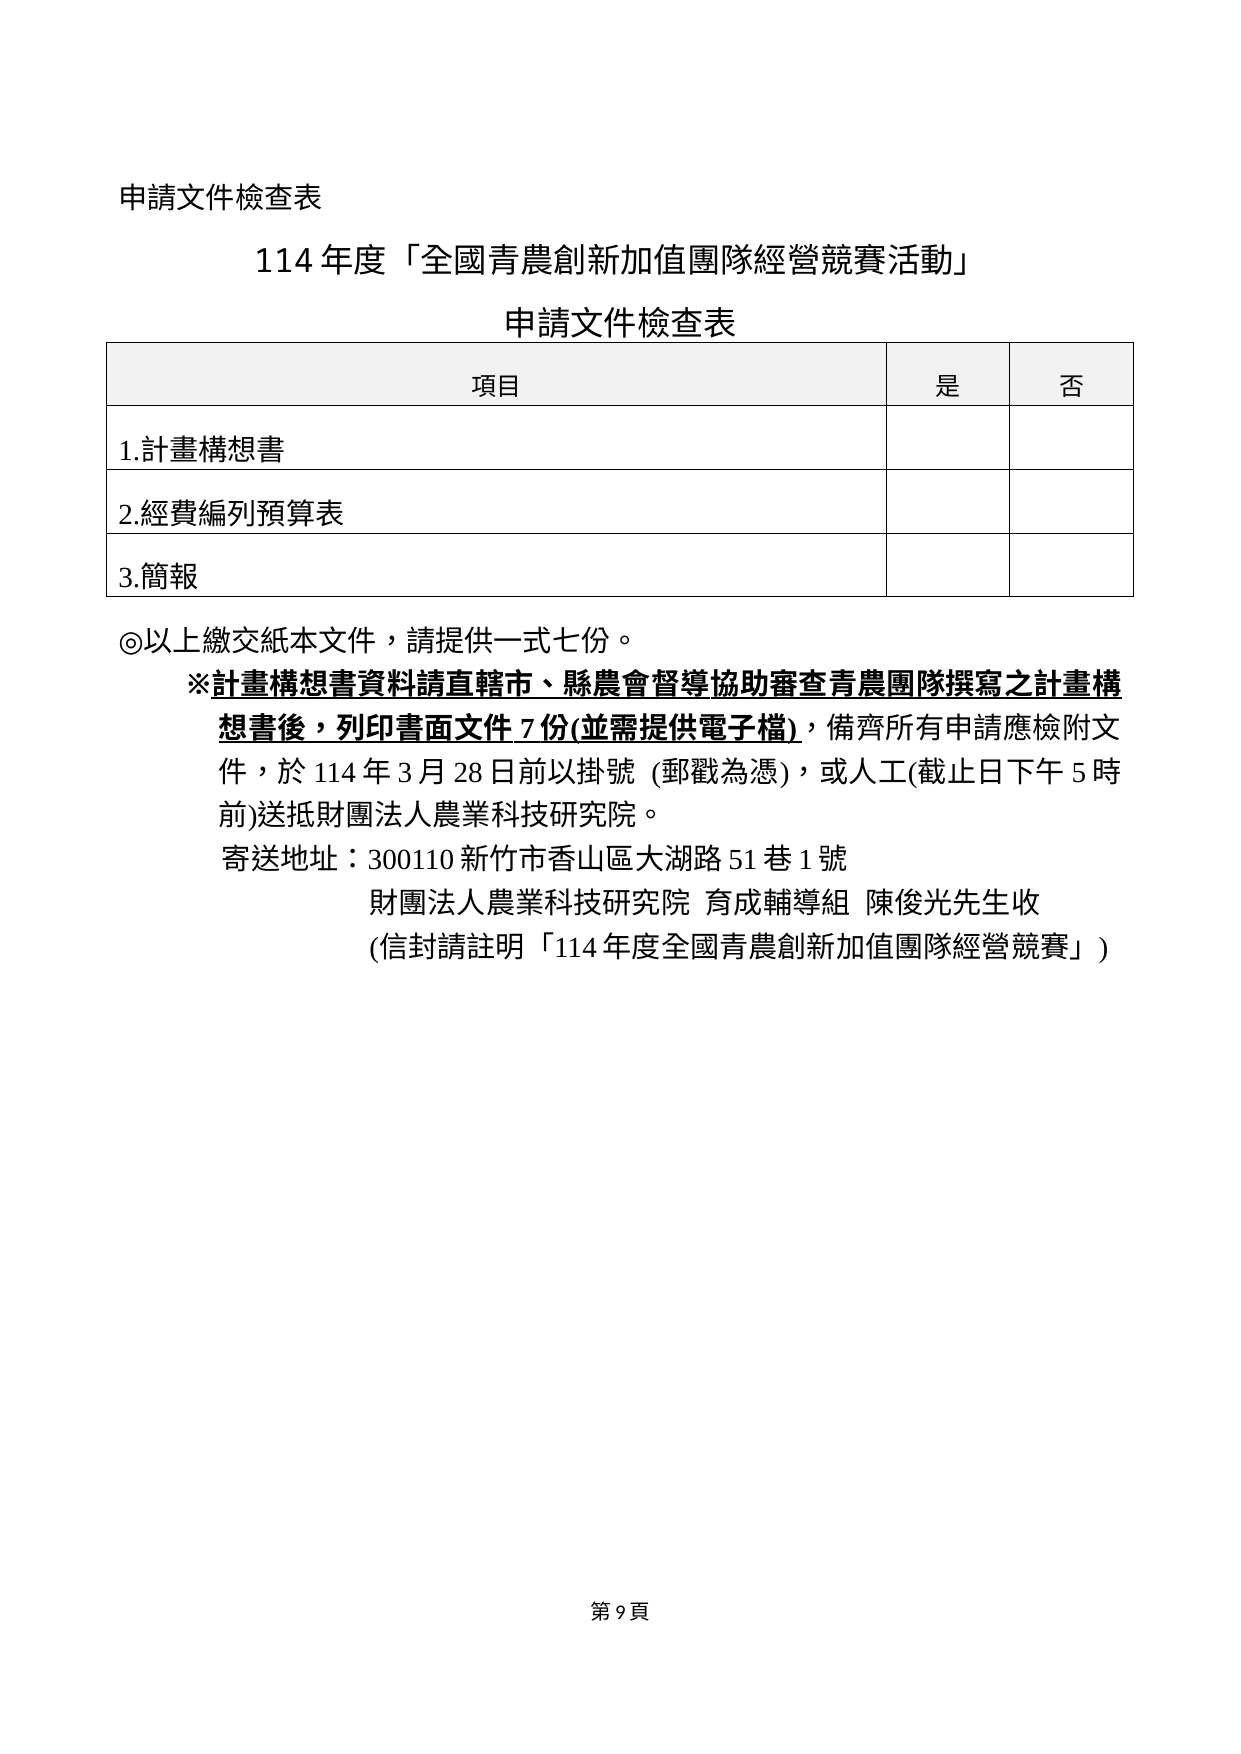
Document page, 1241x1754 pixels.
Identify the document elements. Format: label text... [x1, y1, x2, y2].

table_header 否 [1010, 343, 1133, 405]
text ※計畫構想書資料請直轄市、縣農會督導協助審查青農團隊撰寫之計畫構想書後，列印書面文件7份(並需提供電子檔)，備齊所有申請應檢附文件，於114年3月28日前以掛號 (郵戳為憑)，或人工(截止日下午5時前)送抵財團法人農業科技研究院。 [187, 659, 1122, 834]
table_cell [1010, 406, 1133, 469]
text 申請文件檢查表 [118, 154, 1122, 217]
text 114年度「全國青農創新加值團隊經營競賽活動」 [118, 217, 1122, 279]
table_cell 1.計畫構想書 [107, 406, 886, 469]
table_header 是 [887, 343, 1009, 405]
text 財團法人農業科技研究院 育成輔導組 陳俊光先生收 [369, 878, 1122, 922]
table_cell 2.經費編列預算表 [107, 470, 886, 532]
text 寄送地址：300110新竹市香山區大湖路51巷1號 [222, 834, 1122, 878]
text ◎以上繳交紙本文件，請提供一式七份。 [118, 597, 1122, 659]
table_cell [1010, 534, 1133, 596]
table_cell [887, 406, 1009, 469]
text (信封請註明「114年度全國青農創新加值團隊經營競賽」) [369, 922, 1122, 966]
table_header 項目 [107, 343, 886, 405]
table_cell [1010, 470, 1133, 532]
table_cell [887, 470, 1009, 532]
table_cell [887, 534, 1009, 596]
text 申請文件檢查表 [118, 279, 1122, 342]
table_cell 3.簡報 [107, 534, 886, 596]
